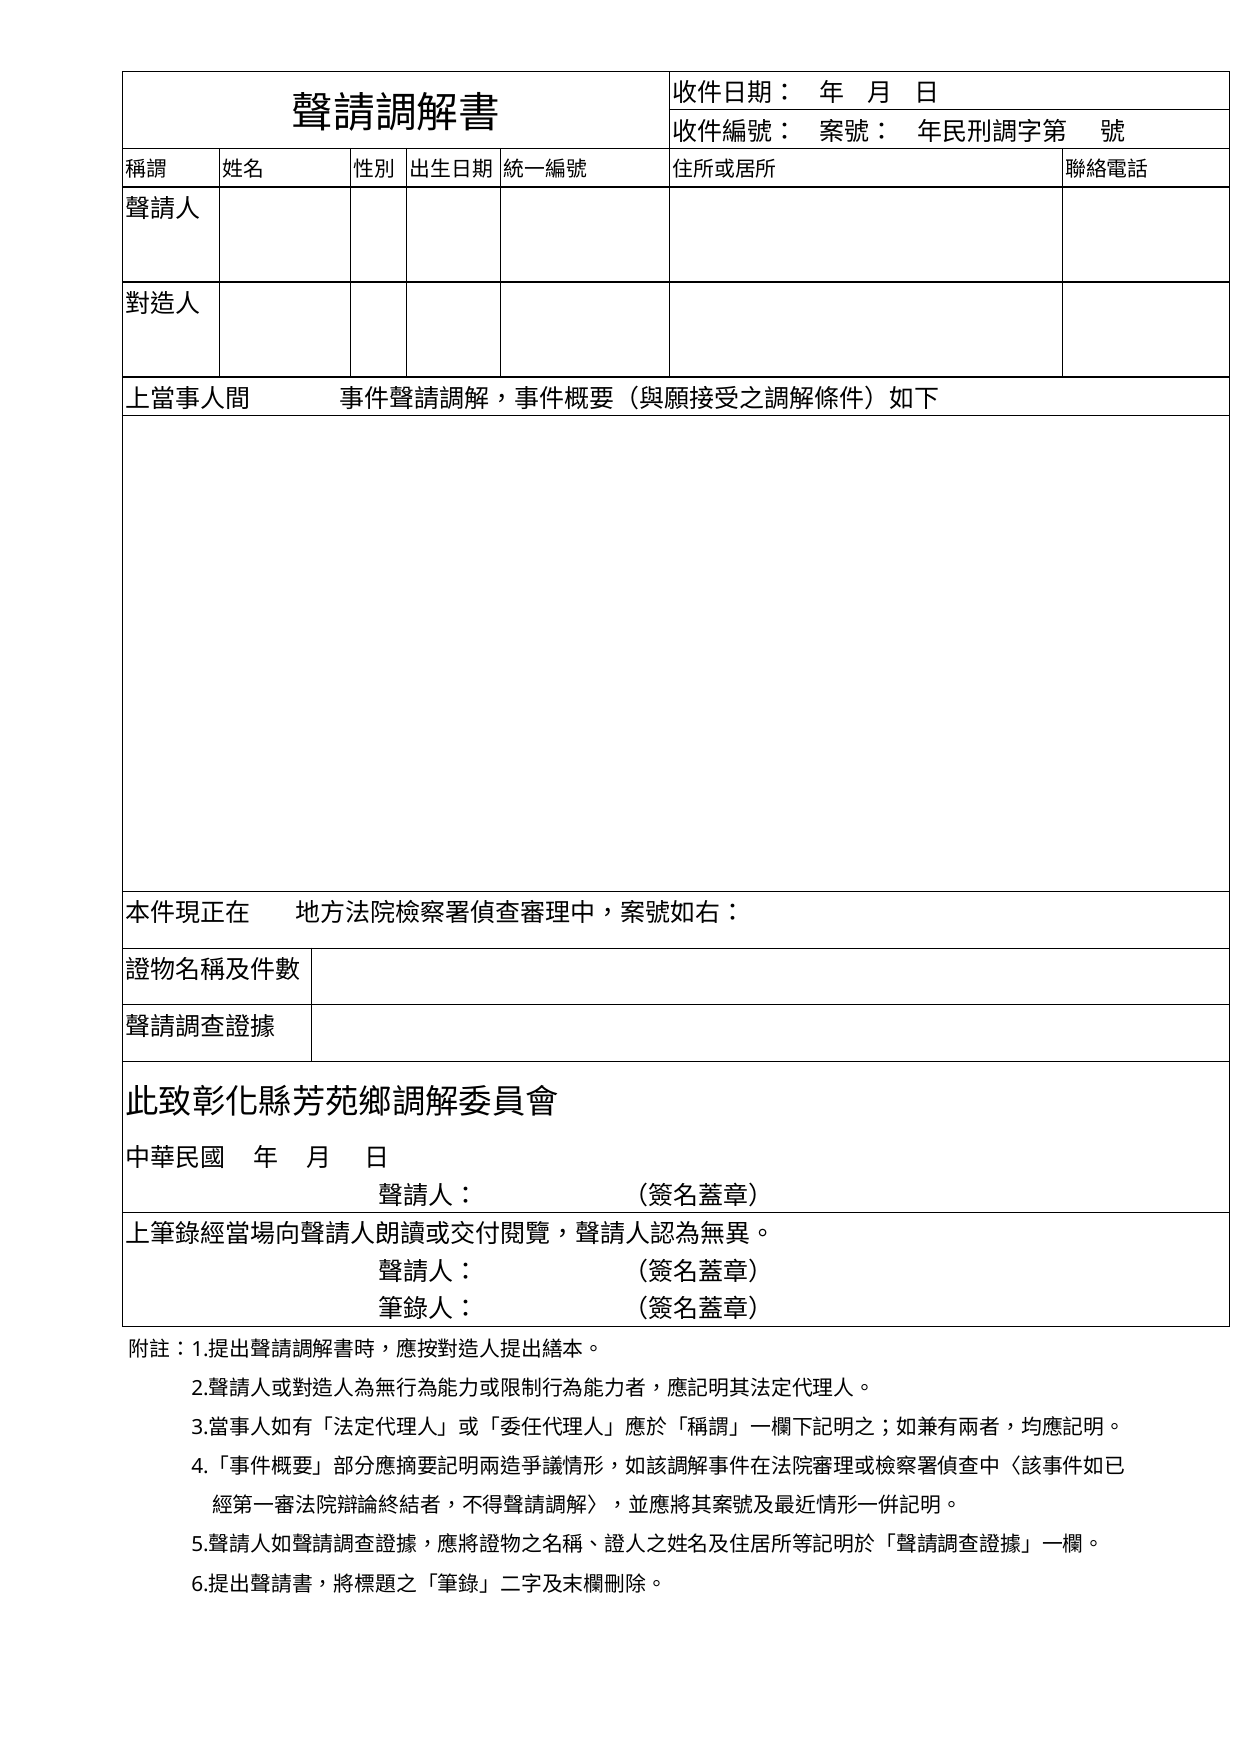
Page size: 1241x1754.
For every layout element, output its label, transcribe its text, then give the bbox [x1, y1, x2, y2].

table_cell [123, 416, 1229, 891]
table_cell [1230, 1004, 1240, 1061]
table_cell [1230, 1212, 1240, 1326]
table_cell 住所或居所 [670, 149, 1062, 186]
table_cell [351, 188, 406, 281]
table_cell 聲請調查證據 [123, 1005, 311, 1061]
table_cell [351, 283, 406, 376]
table_cell [1230, 376, 1240, 415]
table_cell [1230, 948, 1240, 1004]
table_cell 姓名 [220, 149, 350, 186]
table_cell [1230, 1061, 1240, 1212]
table_cell [670, 283, 1062, 376]
table_cell [501, 283, 669, 376]
table_header [85, 71, 122, 109]
table_cell [1230, 148, 1240, 186]
table_cell [670, 188, 1062, 281]
table_cell 聲請人 [123, 188, 219, 281]
table_cell [1063, 283, 1229, 376]
table_cell [85, 148, 122, 186]
table_cell [1230, 891, 1240, 948]
table_cell 性別 [351, 149, 406, 186]
table_cell 2.聲請人或對造人為無行為能力或限制行為能力者，應記明其法定代理人。 [85, 1366, 1240, 1405]
table_cell 對造人 [123, 283, 219, 376]
table_cell [85, 109, 122, 148]
table_cell [220, 283, 350, 376]
table_cell [1230, 415, 1240, 891]
table_cell [1063, 188, 1229, 281]
table_cell 3.當事人如有「法定代理人」或「委任代理人」應於「稱謂」一欄下記明之；如兼有兩者，均應記明。 [85, 1405, 1240, 1444]
table_cell 統一編號 [501, 149, 669, 186]
table_cell [85, 1212, 122, 1326]
table_cell [85, 1004, 122, 1061]
table_cell [407, 283, 500, 376]
table_cell [1230, 186, 1240, 281]
table_cell [85, 948, 122, 1004]
table_header 收件日期： 年 月 日 [670, 72, 1229, 109]
table_cell [85, 376, 122, 415]
table_cell [85, 415, 122, 891]
table_cell 5.聲請人如聲請調查證據，應將證物之名稱、證人之姓名及住居所等記明於「聲請調查證據」一欄。 [85, 1523, 1240, 1562]
table_cell [85, 186, 122, 281]
table_cell 6.提出聲請書，將標題之「筆錄」二字及末欄刪除。 [85, 1562, 1240, 1601]
table_cell 收件編號： 案號： 年民刑調字第 號 [670, 110, 1229, 148]
table_cell 此致彰化縣芳苑鄉調解委員會 中華民國 年 月 日 聲請人： （簽名蓋章） [123, 1062, 1229, 1212]
table_header [1230, 71, 1240, 109]
table_cell [220, 188, 350, 281]
table_cell [1230, 281, 1240, 376]
table_cell [501, 188, 669, 281]
table_cell 上筆錄經當場向聲請人朗讀或交付閱覽，聲請人認為無異。 聲請人： （簽名蓋章） 筆錄人： （簽名蓋章） [123, 1213, 1229, 1326]
table_cell 稱謂 [123, 149, 219, 186]
table_cell 聯絡電話 [1063, 149, 1229, 186]
table_cell [1230, 109, 1240, 148]
table_cell 上當事人間 事件聲請調解，事件概要（與願接受之調解條件）如下 [123, 378, 1229, 415]
table_cell 附註：1.提出聲請調解書時，應按對造人提出繕本。 [85, 1326, 1240, 1366]
table_header 聲請調解書 [123, 72, 669, 148]
table_cell 本件現正在 地方法院檢察署偵查審理中，案號如右： [123, 892, 1229, 948]
table_cell [85, 891, 122, 948]
table_cell 4.「事件概要」部分應摘要記明兩造爭議情形，如該調解事件在法院審理或檢察署偵查中〈該事件如已 [85, 1444, 1240, 1483]
table_cell [312, 949, 1229, 1004]
table_cell [312, 1005, 1229, 1061]
table_cell [85, 1061, 122, 1212]
table_cell 證物名稱及件數 [123, 949, 311, 1004]
table_cell 出生日期 [407, 149, 500, 186]
table_cell [85, 281, 122, 376]
table_cell 經第一審法院辯論終結者，不得聲請調解〉，並應將其案號及最近情形一倂記明。 [85, 1483, 1240, 1522]
table_cell [407, 188, 500, 281]
